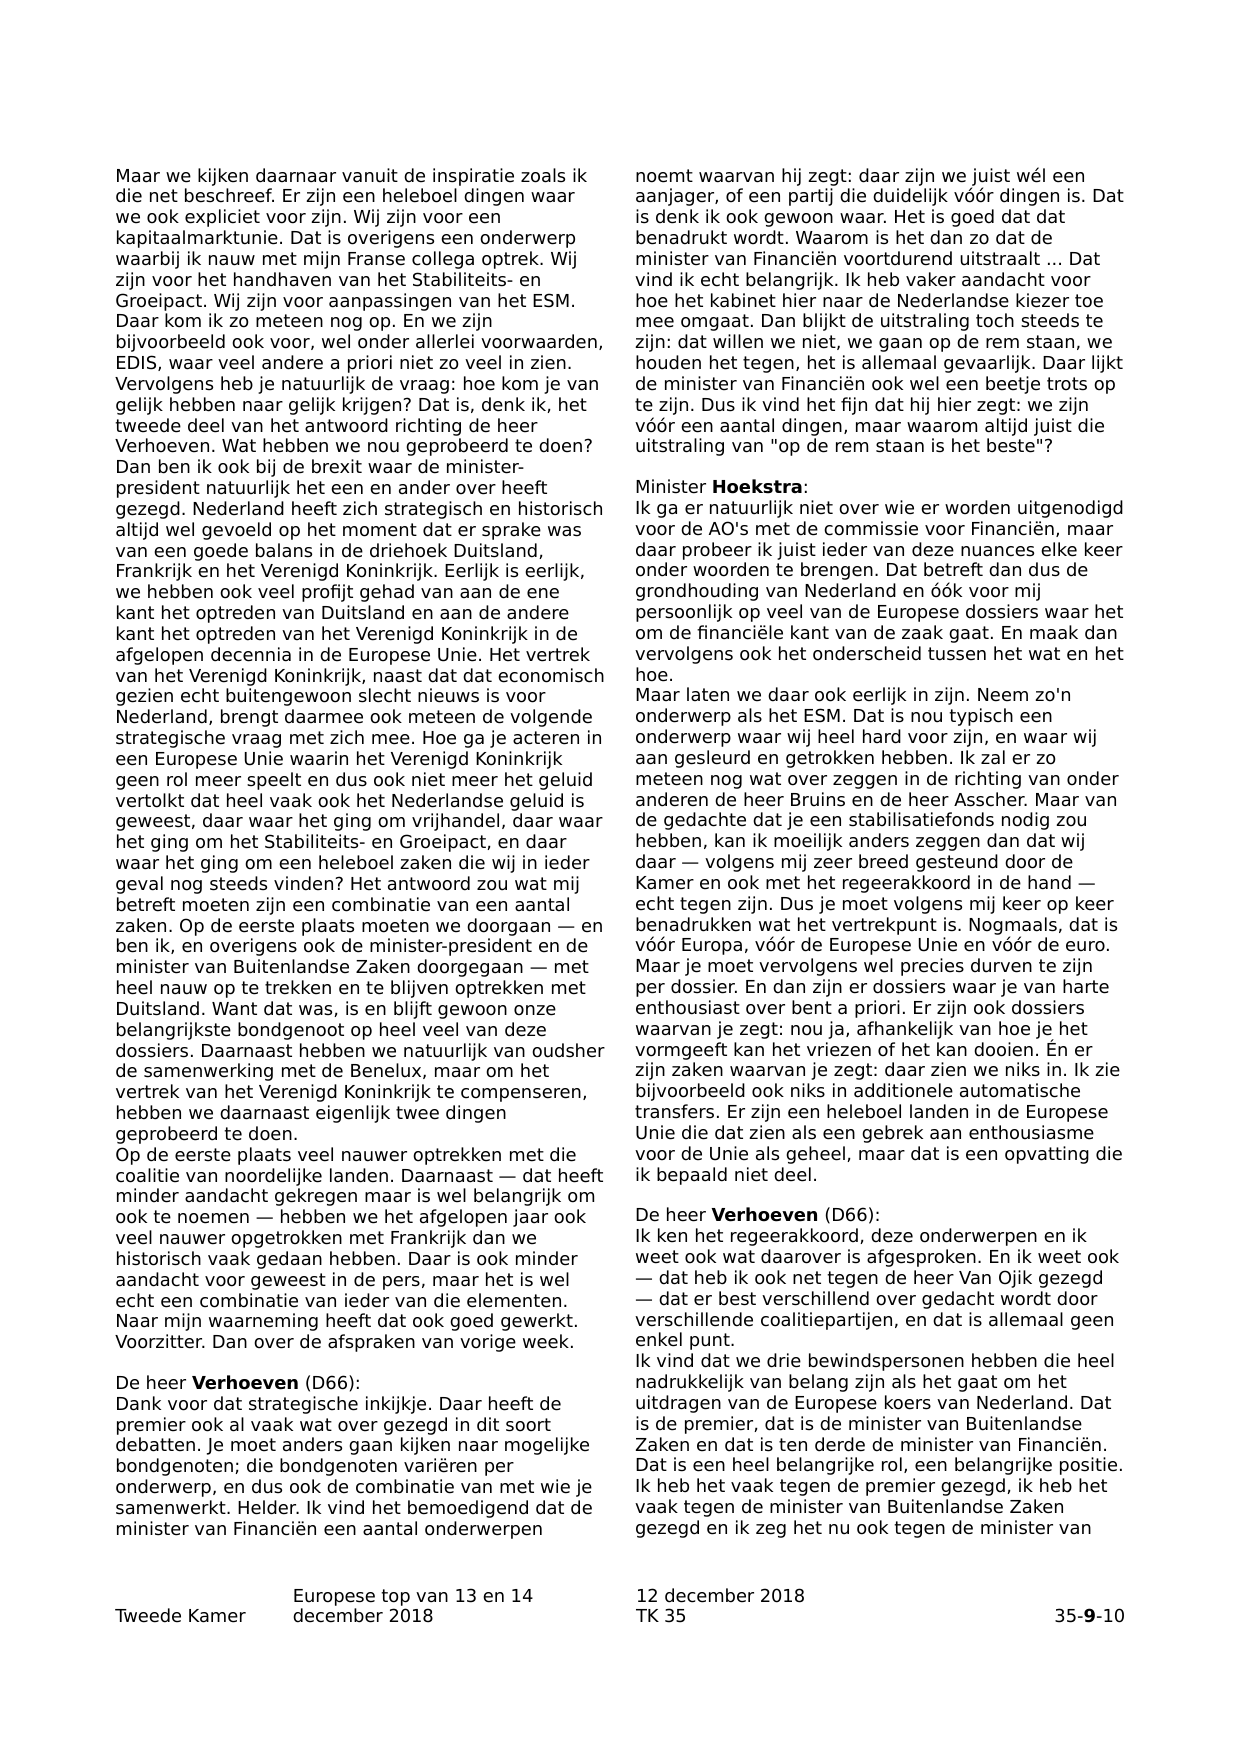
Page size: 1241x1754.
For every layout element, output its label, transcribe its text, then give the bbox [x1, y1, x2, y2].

text De heer Verhoeven (D66): [635, 1205, 1125, 1226]
text noemt waarvan hij zegt: daar zijn we juist wél een aanjager, of een partij die duidelijk vóór dingen is. Dat is denk ik ook gewoon waar. Het is goed dat dat benadrukt wordt. Waarom is het dan zo dat de minister van Financiën voortdurend uitstraalt ... Dat vind ik echt belangrijk. Ik heb vaker aandacht voor hoe het kabinet hier naar de Nederlandse kiezer toe mee omgaat. Dan blijkt de uitstraling toch steeds te zijn: dat willen we niet, we gaan op de rem staan, we houden het tegen, het is allemaal gevaarlijk. Daar lijkt de minister van Financiën ook wel een beetje trots op te zijn. Dus ik vind het fijn dat hij hier zegt: we zijn vóór een aantal dingen, maar waarom altijd juist die uitstraling van "op de rem staan is het beste"? [635, 165, 1125, 457]
text Maar laten we daar ook eerlijk in zijn. Neem zo'n onderwerp als het ESM. Dat is nou typisch een onderwerp waar wij heel hard voor zijn, en waar wij aan gesleurd en getrokken hebben. Ik zal er zo meteen nog wat over zeggen in de richting van onder anderen de heer Bruins en de heer Asscher. Maar van de gedachte dat je een stabilisatiefonds nodig zou hebben, kan ik moeilijk anders zeggen dan dat wij daar — volgens mij zeer breed gesteund door de Kamer en ook met het regeerakkoord in de hand — echt tegen zijn. Dus je moet volgens mij keer op keer benadrukken wat het vertrekpunt is. Nogmaals, dat is vóór Europa, vóór de Europese Unie en vóór de euro. Maar je moet vervolgens wel precies durven te zijn per dossier. En dan zijn er dossiers waar je van harte enthousiast over bent a priori. Er zijn ook dossiers waarvan je zegt: nou ja, afhankelijk van hoe je het vormgeeft kan het vriezen of het kan dooien. Én er zijn zaken waarvan je zegt: daar zien we niks in. Ik zie bijvoorbeeld ook niks in additionele automatische transfers. Er zijn een heleboel landen in de Europese Unie die dat zien als een gebrek aan enthousiasme voor de Unie als geheel, maar dat is een opvatting die ik bepaald niet deel. [635, 685, 1125, 1185]
text Minister Hoekstra: [635, 477, 1125, 498]
text Dank voor dat strategische inkijkje. Daar heeft de premier ook al vaak wat over gezegd in dit soort debatten. Je moet anders gaan kijken naar mogelijke bondgenoten; die bondgenoten variëren per onderwerp, en dus ook de combinatie van met wie je samenwerkt. Helder. Ik vind het bemoedigend dat de minister van Financiën een aantal onderwerpen [115, 1393, 605, 1539]
text Voorzitter. Dan over de afspraken van vorige week. [115, 1332, 605, 1353]
text Maar we kijken daarnaar vanuit de inspiratie zoals ik die net beschreef. Er zijn een heleboel dingen waar we ook expliciet voor zijn. Wij zijn voor een kapitaalmarktunie. Dat is overigens een onderwerp waarbij ik nauw met mijn Franse collega optrek. Wij zijn voor het handhaven van het Stabiliteits- en Groeipact. Wij zijn voor aanpassingen van het ESM. Daar kom ik zo meteen nog op. En we zijn bijvoorbeeld ook voor, wel onder allerlei voorwaarden, EDIS, waar veel andere a priori niet zo veel in zien. [115, 165, 605, 374]
text Ik ken het regeerakkoord, deze onderwerpen en ik weet ook wat daarover is afgesproken. En ik weet ook — dat heb ik ook net tegen de heer Van Ojik gezegd — dat er best verschillend over gedacht wordt door verschillende coalitiepartijen, en dat is allemaal geen enkel punt. [635, 1226, 1125, 1351]
text Ik vind dat we drie bewindspersonen hebben die heel nadrukkelijk van belang zijn als het gaat om het uitdragen van de Europese koers van Nederland. Dat is de premier, dat is de minister van Buitenlandse Zaken en dat is ten derde de minister van Financiën. Dat is een heel belangrijke rol, een belangrijke positie. Ik heb het vaak tegen de premier gezegd, ik heb het vaak tegen de minister van Buitenlandse Zaken gezegd en ik zeg het nu ook tegen de minister van [635, 1351, 1125, 1538]
text Vervolgens heb je natuurlijk de vraag: hoe kom je van gelijk hebben naar gelijk krijgen? Dat is, denk ik, het tweede deel van het antwoord richting de heer Verhoeven. Wat hebben we nou geprobeerd te doen? Dan ben ik ook bij de brexit waar de minister-president natuurlijk het een en ander over heeft gezegd. Nederland heeft zich strategisch en historisch altijd wel gevoeld op het moment dat er sprake was van een goede balans in de driehoek Duitsland, Frankrijk en het Verenigd Koninkrijk. Eerlijk is eerlijk, we hebben ook veel profijt gehad van aan de ene kant het optreden van Duitsland en aan de andere kant het optreden van het Verenigd Koninkrijk in de afgelopen decennia in de Europese Unie. Het vertrek van het Verenigd Koninkrijk, naast dat dat economisch gezien echt buitengewoon slecht nieuws is voor Nederland, brengt daarmee ook meteen de volgende strategische vraag met zich mee. Hoe ga je acteren in een Europese Unie waarin het Verenigd Koninkrijk geen rol meer speelt en dus ook niet meer het geluid vertolkt dat heel vaak ook het Nederlandse geluid is geweest, daar waar het ging om vrijhandel, daar waar het ging om het Stabiliteits- en Groeipact, en daar waar het ging om een heleboel zaken die wij in ieder geval nog steeds vinden? Het antwoord zou wat mij betreft moeten zijn een combinatie van een aantal zaken. Op de eerste plaats moeten we doorgaan — en ben ik, en overigens ook de minister-president en de minister van Buitenlandse Zaken doorgegaan — met heel nauw op te trekken en te blijven optrekken met Duitsland. Want dat was, is en blijft gewoon onze belangrijkste bondgenoot op heel veel van deze dossiers. Daarnaast hebben we natuurlijk van oudsher de samenwerking met de Benelux, maar om het vertrek van het Verenigd Koninkrijk te compenseren, hebben we daarnaast eigenlijk twee dingen geprobeerd te doen. [115, 374, 605, 1144]
text Op de eerste plaats veel nauwer optrekken met die coalitie van noordelijke landen. Daarnaast — dat heeft minder aandacht gekregen maar is wel belangrijk om ook te noemen — hebben we het afgelopen jaar ook veel nauwer opgetrokken met Frankrijk dan we historisch vaak gedaan hebben. Daar is ook minder aandacht voor geweest in de pers, maar het is wel echt een combinatie van ieder van die elementen. Naar mijn waarneming heeft dat ook goed gewerkt. [115, 1144, 605, 1332]
text Ik ga er natuurlijk niet over wie er worden uitgenodigd voor de AO's met de commissie voor Financiën, maar daar probeer ik juist ieder van deze nuances elke keer onder woorden te brengen. Dat betreft dan dus de grondhouding van Nederland en óók voor mij persoonlijk op veel van de Europese dossiers waar het om de financiële kant van de zaak gaat. En maak dan vervolgens ook het onderscheid tussen het wat en het hoe. [635, 498, 1125, 685]
text De heer Verhoeven (D66): [115, 1373, 605, 1393]
